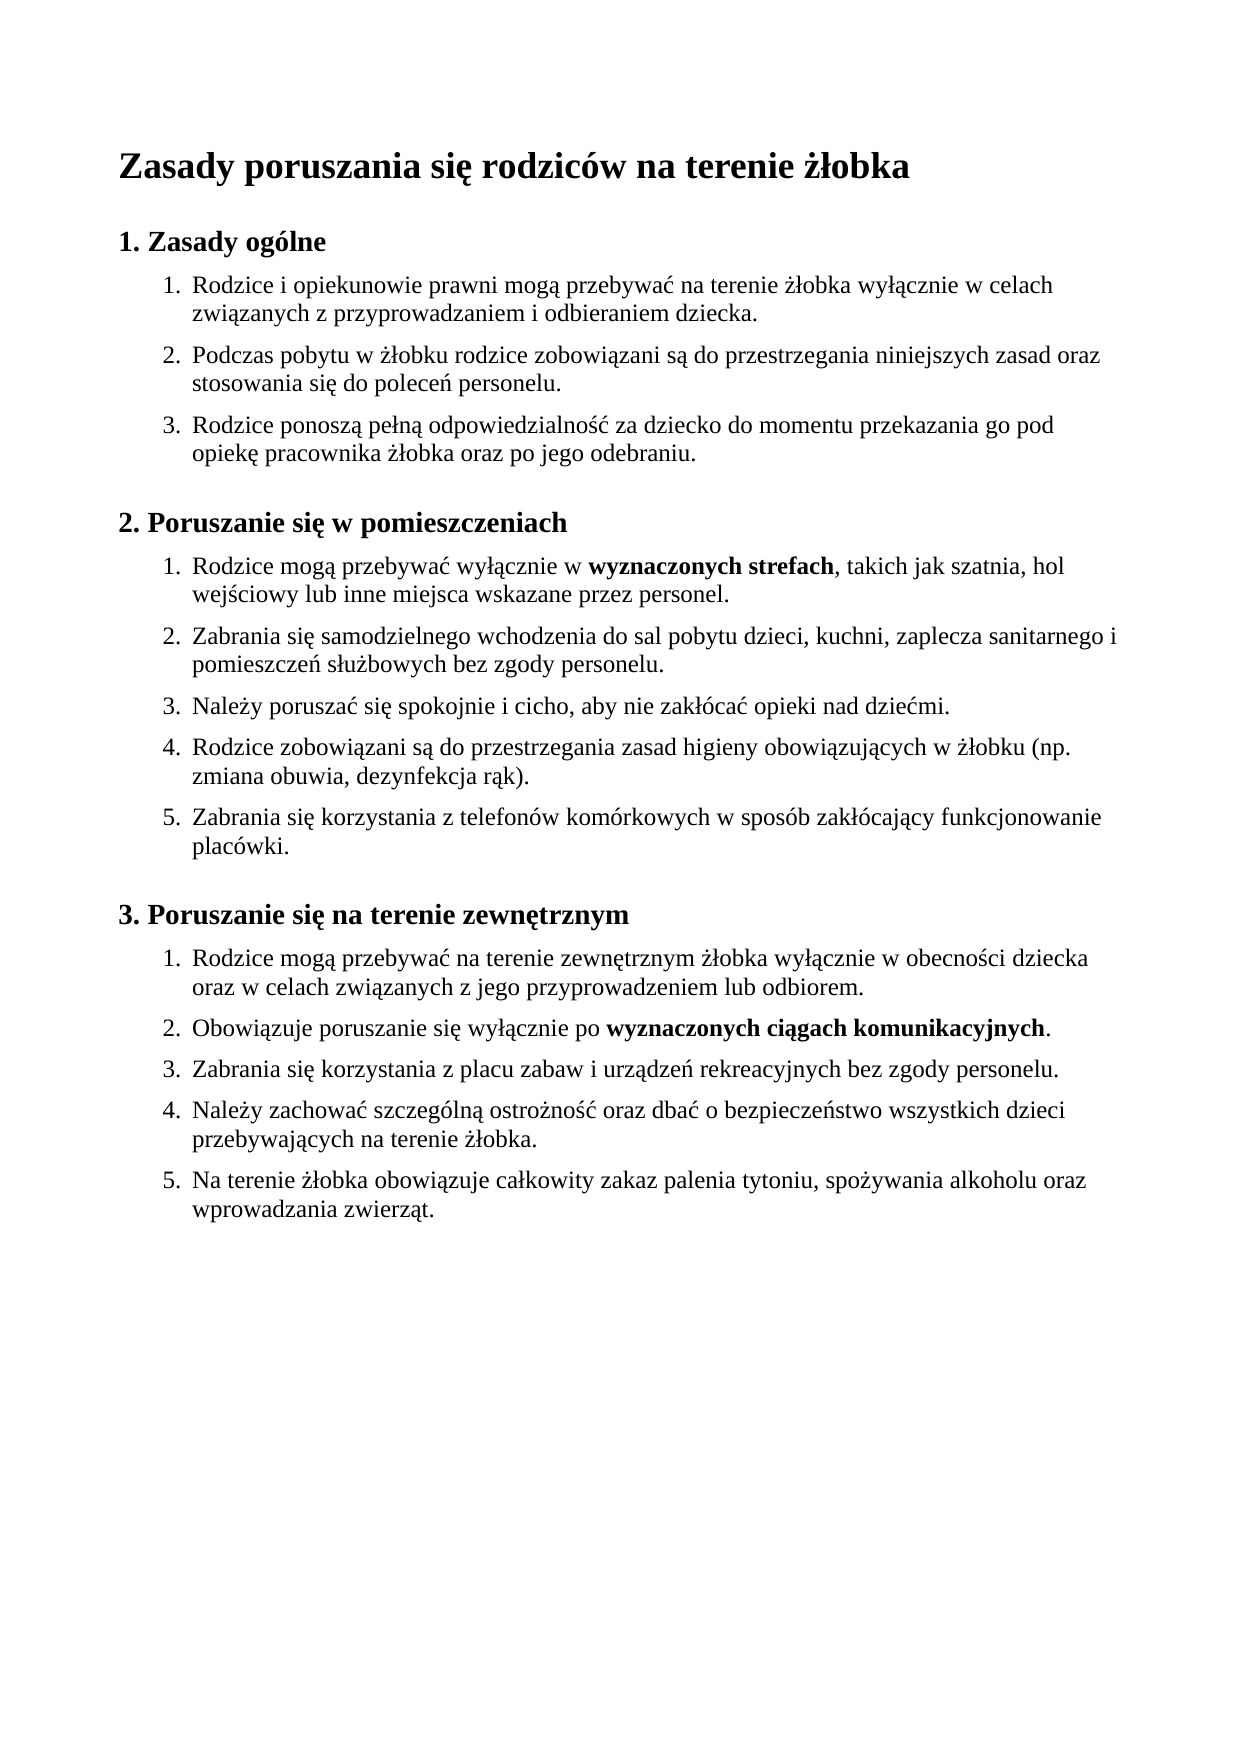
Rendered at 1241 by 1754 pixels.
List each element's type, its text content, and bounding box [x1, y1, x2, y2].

list Zabrania się korzystania z telefonów komórkowych w sposób zakłócający funkcjonowanie placówki. [162, 802, 1122, 859]
list Należy poruszać się spokojnie i cicho, aby nie zakłócać opieki nad dziećmi. [162, 691, 1122, 719]
list Podczas pobytu w żłobku rodzice zobowiązani są do przestrzegania niniejszych zasad oraz stosowania się do poleceń personelu. [162, 340, 1122, 397]
subtitle 2. Poruszanie się w pomieszczeniach [118, 505, 1122, 538]
list Zabrania się korzystania z placu zabaw i urządzeń rekreacyjnych bez zgody personelu. [162, 1054, 1122, 1083]
list Rodzice ponoszą pełną odpowiedzialność za dziecko do momentu przekazania go pod opiekę pracownika żłobka oraz po jego odebraniu. [162, 410, 1122, 467]
subtitle 3. Poruszanie się na terenie zewnętrznym [118, 897, 1122, 931]
list Rodzice mogą przebywać wyłącznie w wyznaczonych strefach, takich jak szatnia, hol wejściowy lub inne miejsca wskazane przez personel. [162, 551, 1122, 608]
list Zabrania się samodzielnego wchodzenia do sal pobytu dzieci, kuchni, zaplecza sanitarnego i pomieszczeń służbowych bez zgody personelu. [162, 621, 1122, 678]
list Rodzice mogą przebywać na terenie zewnętrznym żłobka wyłącznie w obecności dziecka oraz w celach związanych z jego przyprowadzeniem lub odbiorem. [162, 943, 1122, 1001]
list Rodzice i opiekunowie prawni mogą przebywać na terenie żłobka wyłącznie w celach związanych z przyprowadzaniem i odbieraniem dziecka. [162, 270, 1122, 327]
subtitle Zasady poruszania się rodziców na terenie żłobka [118, 143, 1122, 186]
subtitle 1. Zasady ogólne [118, 224, 1122, 257]
list Rodzice zobowiązani są do przestrzegania zasad higieny obowiązujących w żłobku (np. zmiana obuwia, dezynfekcja rąk). [162, 732, 1122, 789]
list Należy zachować szczególną ostrożność oraz dbać o bezpieczeństwo wszystkich dzieci przebywających na terenie żłobka. [162, 1096, 1122, 1153]
list Na terenie żłobka obowiązuje całkowity zakaz palenia tytoniu, spożywania alkoholu oraz wprowadzania zwierząt. [162, 1166, 1122, 1223]
list Obowiązuje poruszanie się wyłącznie po wyznaczonych ciągach komunikacyjnych. [162, 1013, 1122, 1042]
